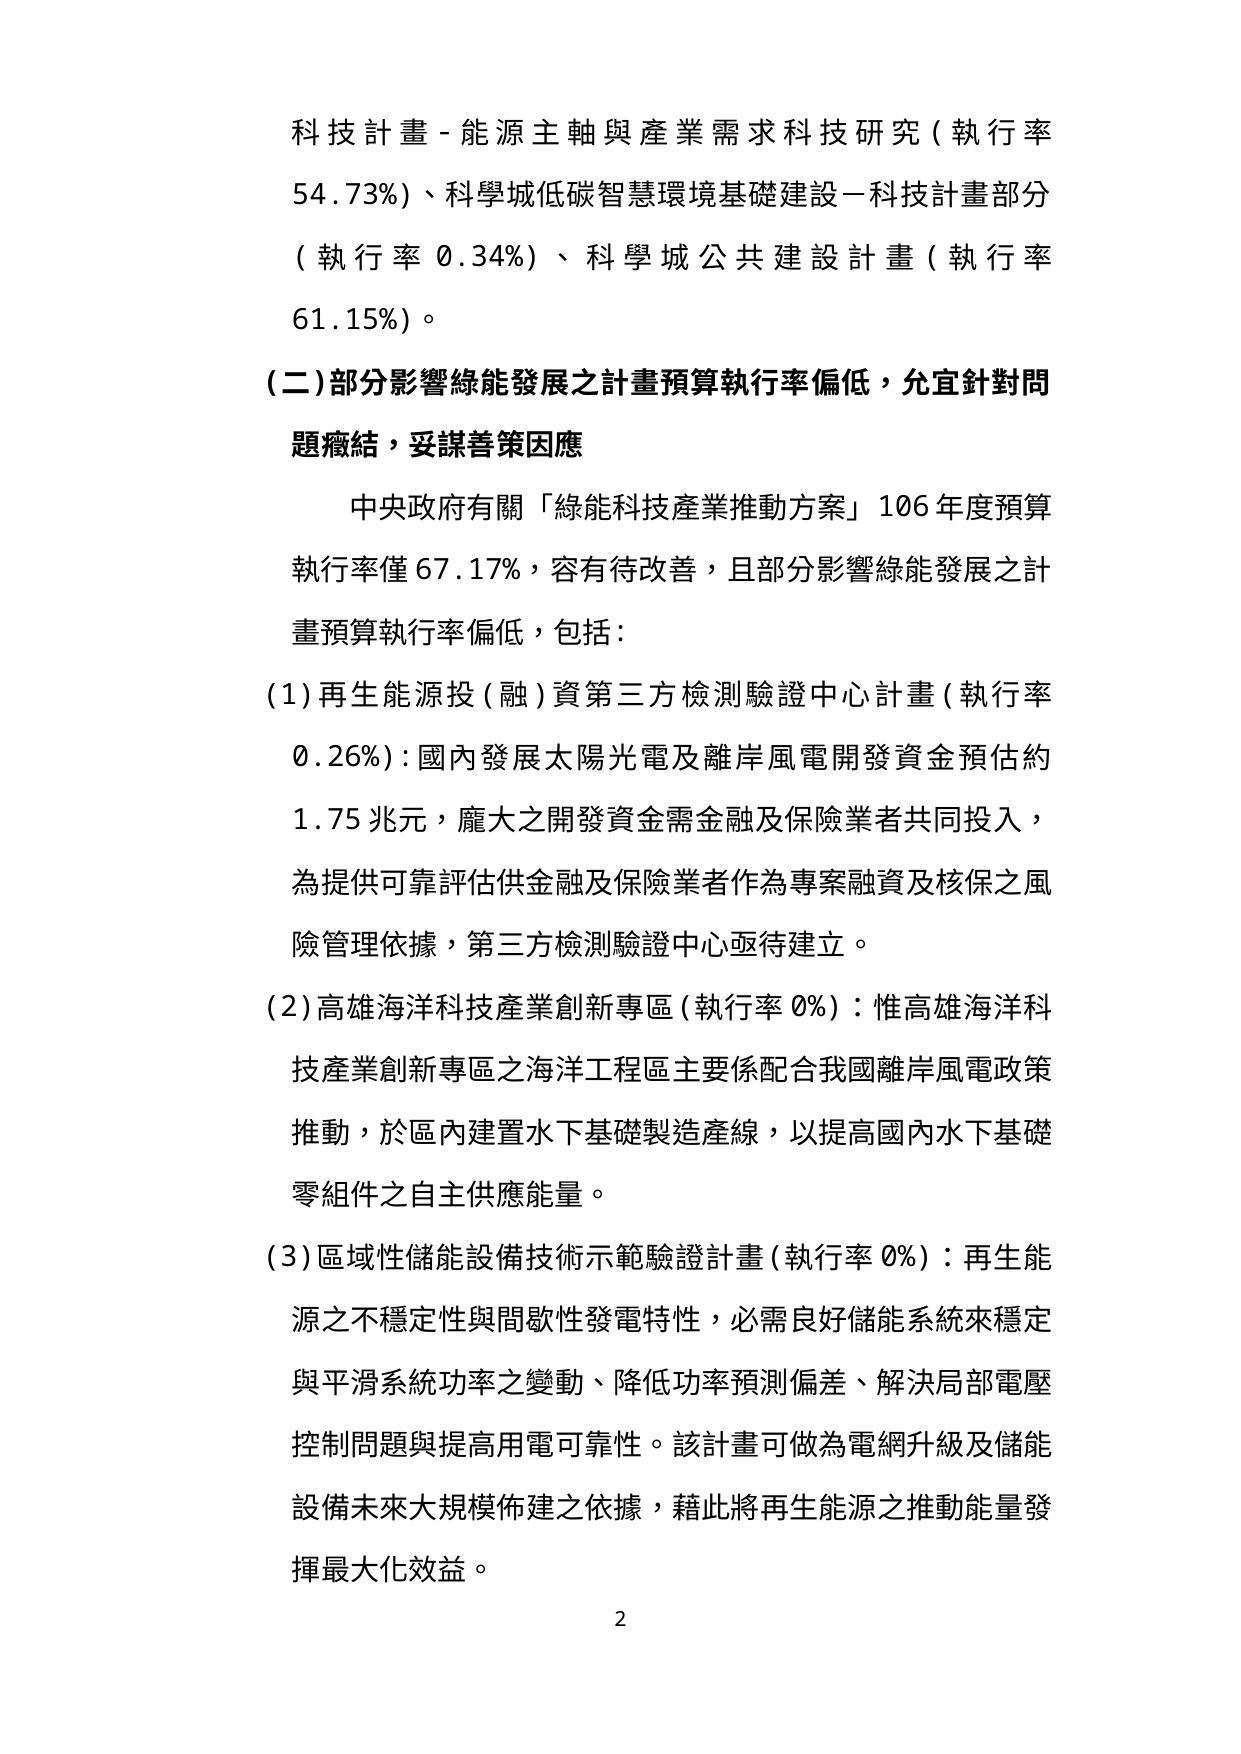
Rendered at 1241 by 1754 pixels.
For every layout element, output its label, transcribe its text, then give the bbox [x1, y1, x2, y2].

text (1)再生能源投(融)資第三方檢測驗證中心計畫(執行率0.26%):國內發展太陽光電及離岸風電開發資金預估約1.75兆元，龐大之開發資金需金融及保險業者共同投入，為提供可靠評估供金融及保險業者作為專案融資及核保之風險管理依據，第三方檢測驗證中心亟待建立。 [262, 651, 1053, 964]
text (2)高雄海洋科技產業創新專區(執行率0%)：惟高雄海洋科技產業創新專區之海洋工程區主要係配合我國離岸風電政策推動，於區內建置水下基礎製造產線，以提高國內水下基礎零組件之自主供應能量。 [262, 964, 1053, 1214]
text 中央政府有關「綠能科技產業推動方案」106年度預算執行率僅67.17%，容有待改善，且部分影響綠能發展之計畫預算執行率偏低，包括: [291, 464, 1053, 651]
text (3)區域性儲能設備技術示範驗證計畫(執行率0%)：再生能源之不穩定性與間歇性發電特性，必需良好儲能系統來穩定與平滑系統功率之變動、降低功率預測偏差、解決局部電壓控制問題與提高用電可靠性。該計畫可做為電網升級及儲能設備未來大規模佈建之依據，藉此將再生能源之推動能量發揮最大化效益。 [262, 1214, 1053, 1589]
text 科技計畫-能源主軸與產業需求科技研究(執行率54.73%)、科學城低碳智慧環境基礎建設－科技計畫部分(執行率0.34%)、科學城公共建設計畫(執行率61.15%)。 [262, 89, 1053, 339]
text (二)部分影響綠能發展之計畫預算執行率偏低，允宜針對問題癥結，妥謀善策因應 [262, 339, 1053, 464]
